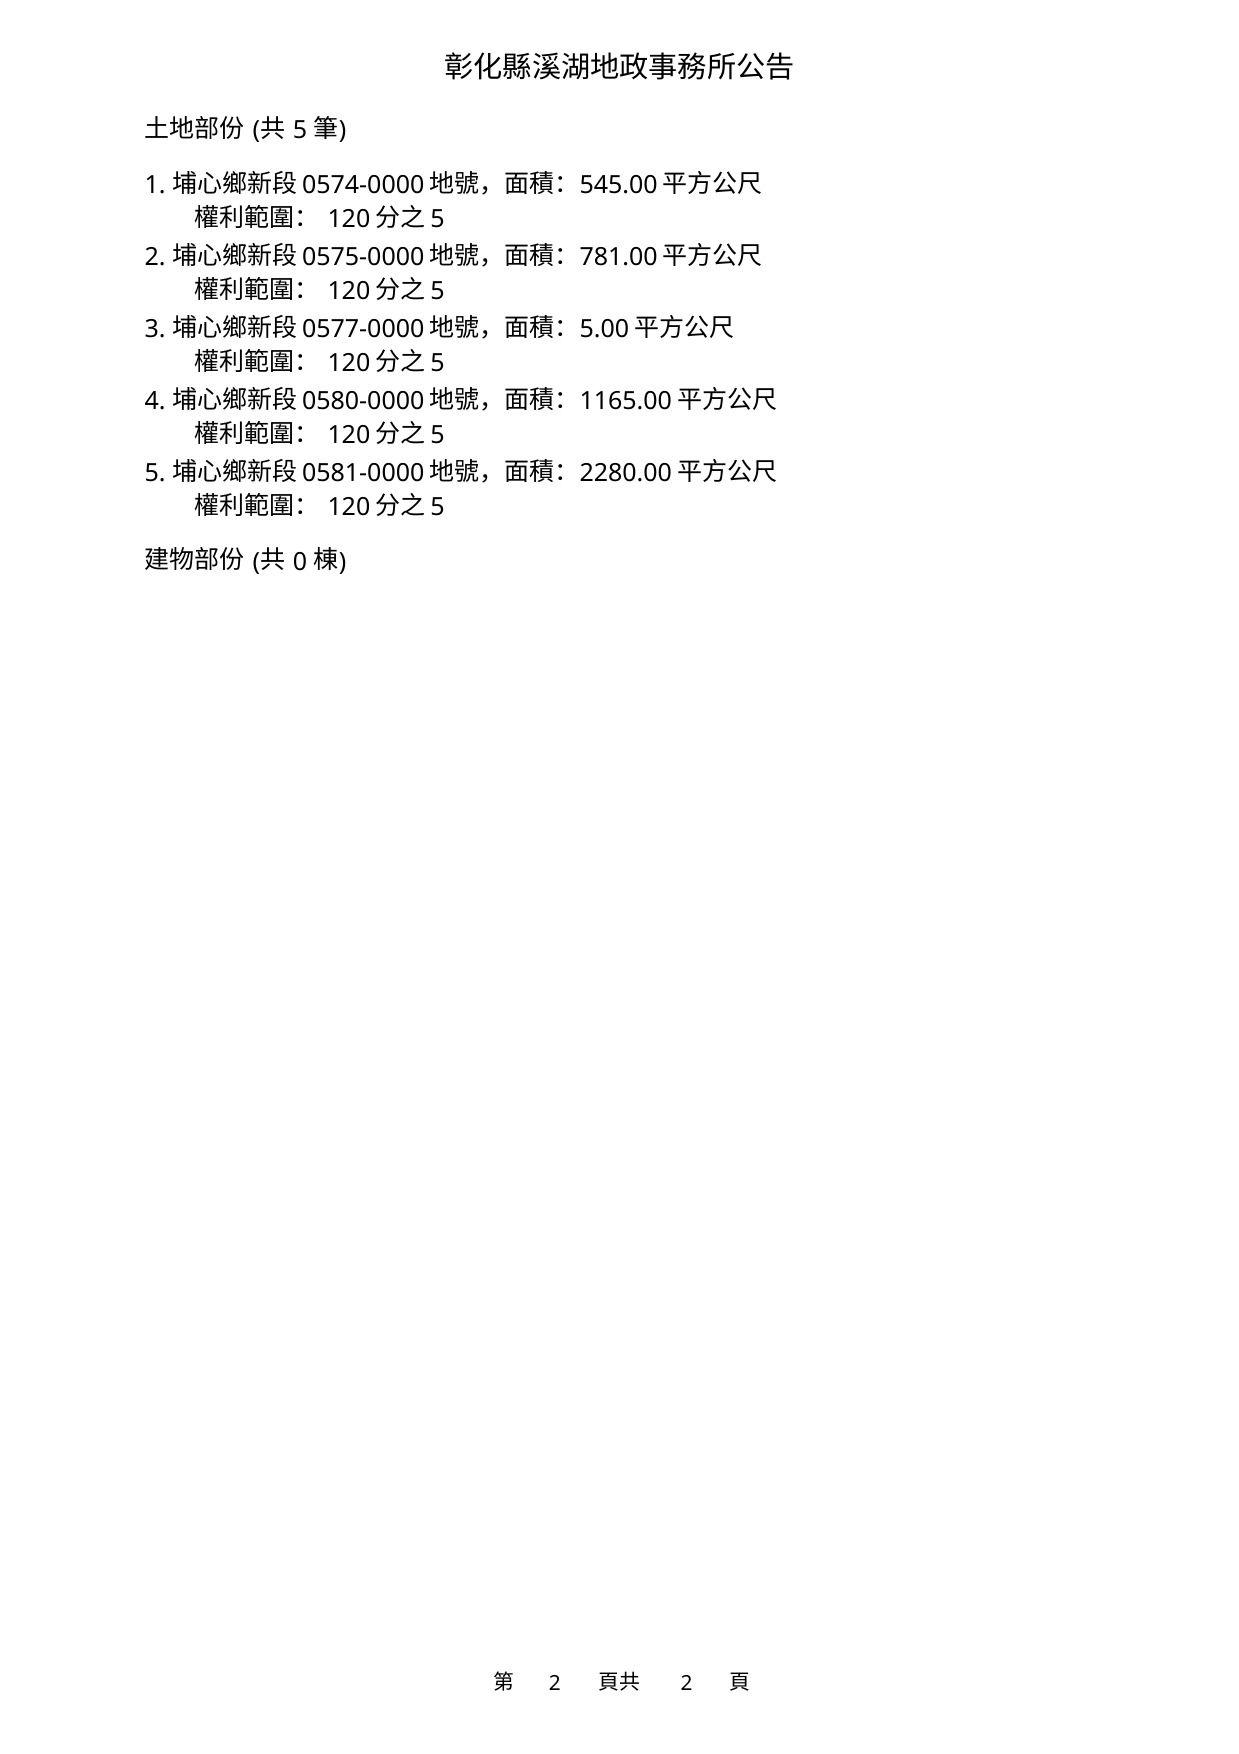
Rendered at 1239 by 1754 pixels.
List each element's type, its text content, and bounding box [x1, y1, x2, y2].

table_cell 建物部份 (共 0 棟) [62, 526, 1177, 598]
table_cell [760, 1662, 1177, 1702]
table_header [62, 0, 483, 41]
table_cell [0, 95, 62, 166]
table_cell [1177, 526, 1239, 598]
table_header [585, 0, 653, 41]
table_cell [0, 598, 62, 1662]
table_cell 2 [653, 1662, 719, 1702]
table_header [720, 0, 760, 41]
table_cell 3. 埔心鄉新段0577-0000地號，面積：5.00平方公尺 權利範圍： 120分之5 [62, 310, 1177, 382]
table_cell [1177, 41, 1239, 94]
table_cell [720, 598, 760, 1662]
table_cell [1177, 454, 1239, 526]
table_cell [0, 383, 62, 454]
table_cell [62, 598, 483, 1662]
table_header [653, 0, 719, 41]
table_cell [0, 310, 62, 382]
table_cell [0, 166, 62, 238]
table_cell 2 [524, 1662, 585, 1702]
table_cell [62, 1662, 483, 1702]
table_cell 2. 埔心鄉新段0575-0000地號，面積：781.00平方公尺 權利範圍： 120分之5 [62, 239, 1177, 310]
table_cell 彰化縣溪湖地政事務所公告 [62, 41, 1177, 94]
table_cell 第 [483, 1662, 523, 1702]
table_cell [653, 598, 719, 1662]
table_cell 頁共 [585, 1662, 653, 1702]
table_cell [0, 239, 62, 310]
table_header [524, 0, 585, 41]
table_header [483, 0, 523, 41]
table_cell [0, 526, 62, 598]
table_cell [483, 598, 523, 1662]
table_cell [1177, 383, 1239, 454]
table_cell [1177, 598, 1239, 1662]
table_cell 土地部份 (共 5 筆) [62, 95, 1177, 166]
table_cell [0, 454, 62, 526]
table_cell [1177, 239, 1239, 310]
table_cell [585, 598, 653, 1662]
table_cell 5. 埔心鄉新段0581-0000地號，面積：2280.00平方公尺 權利範圍： 120分之5 [62, 454, 1177, 526]
table_cell 1. 埔心鄉新段0574-0000地號，面積：545.00平方公尺 權利範圍： 120分之5 [62, 166, 1177, 238]
table_header [1177, 0, 1239, 41]
table_cell [524, 598, 585, 1662]
table_cell [1177, 166, 1239, 238]
table_header [760, 0, 1177, 41]
table_cell [1177, 310, 1239, 382]
table_cell [0, 1662, 62, 1702]
table_header [0, 0, 62, 41]
table_cell [0, 41, 62, 94]
table_cell [1177, 95, 1239, 166]
table_cell 頁 [720, 1662, 760, 1702]
table_cell [1177, 1662, 1239, 1702]
table_cell 4. 埔心鄉新段0580-0000地號，面積：1165.00平方公尺 權利範圍： 120分之5 [62, 383, 1177, 454]
table_cell [760, 598, 1177, 1662]
